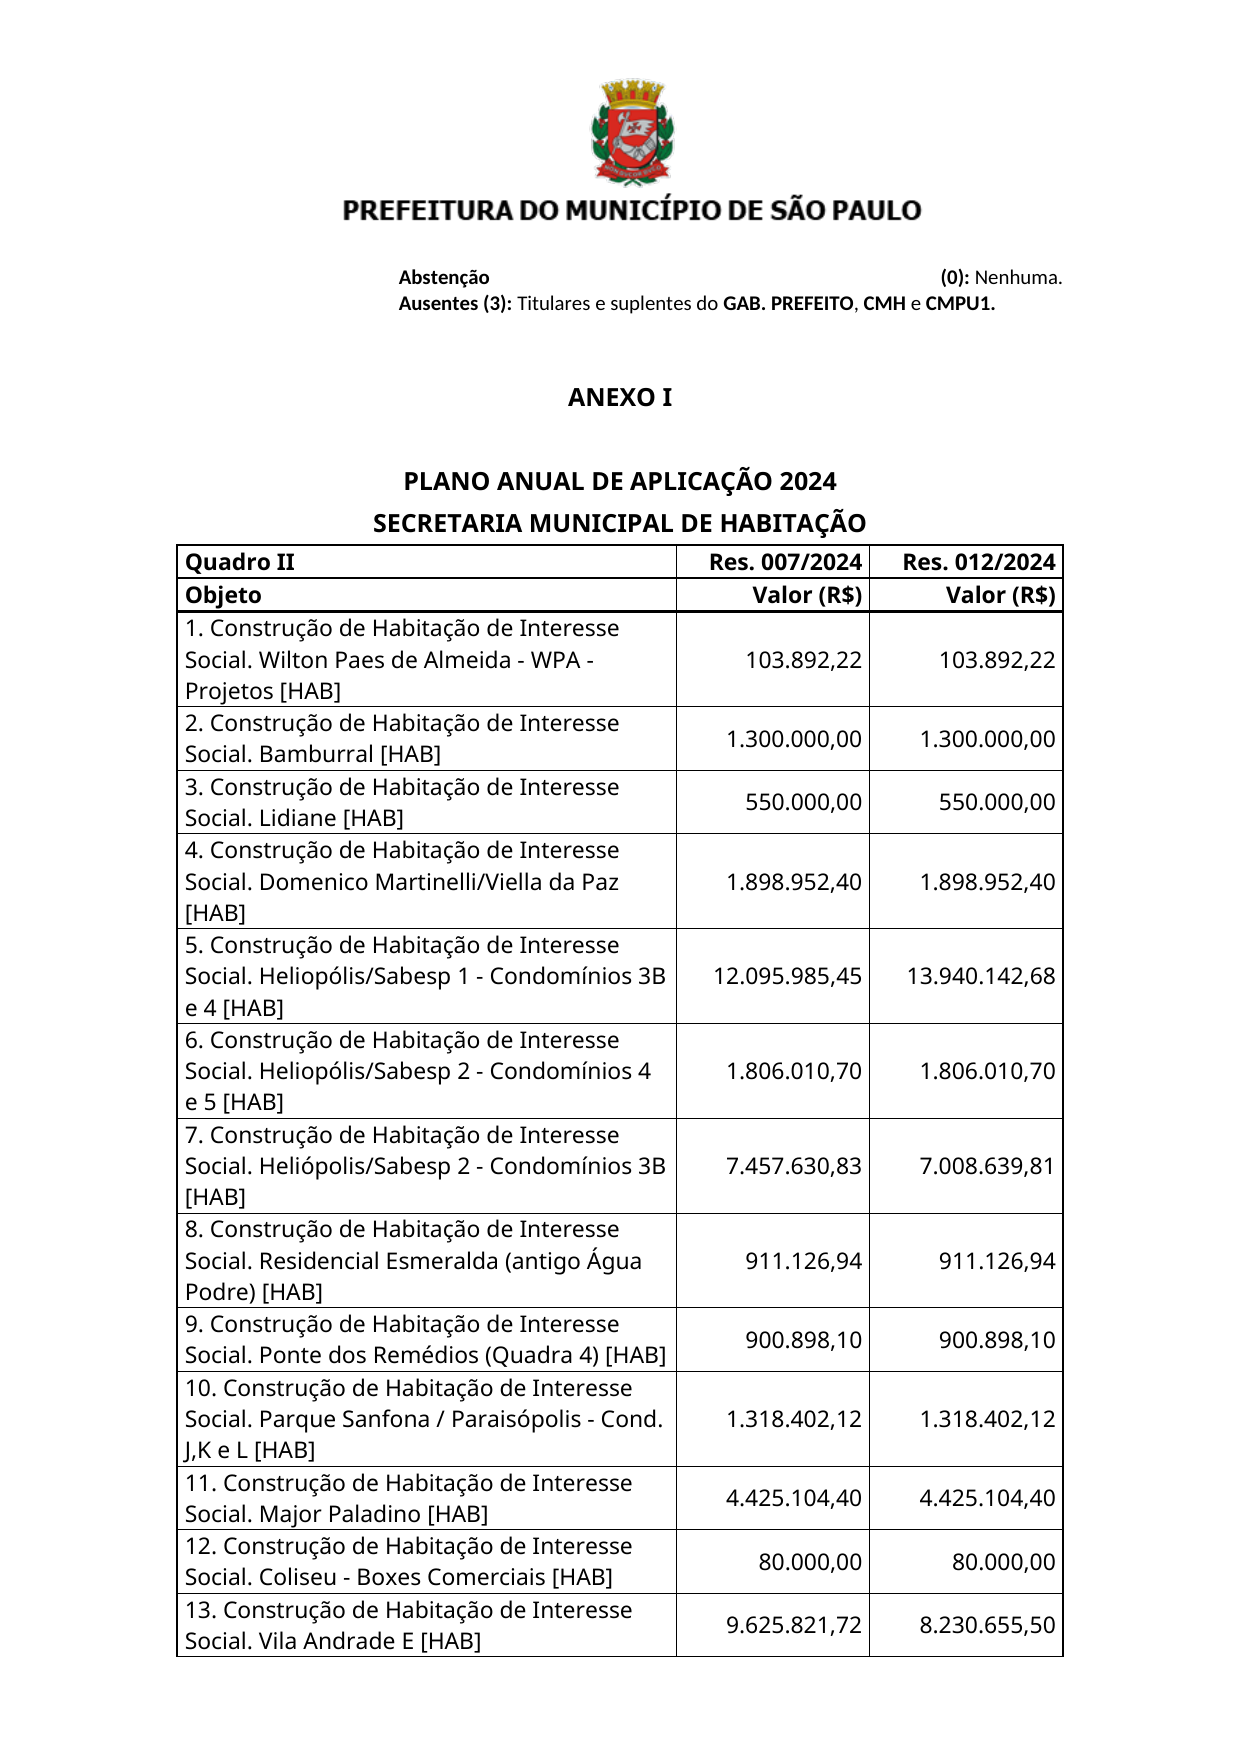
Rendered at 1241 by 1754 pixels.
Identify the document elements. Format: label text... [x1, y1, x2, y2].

table_cell 1.806.010,70 [870, 1024, 1062, 1118]
table_cell 2. Construção de Habitação de Interesse Social. Bamburral [HAB] [178, 707, 676, 770]
table_cell 4. Construção de Habitação de Interesse Social. Domenico Martinelli/Viella da Paz [HAB] [178, 834, 676, 928]
table_cell 550.000,00 [677, 771, 869, 833]
table_cell 103.892,22 [870, 613, 1062, 706]
table_cell Objeto [178, 579, 676, 610]
table_cell 1.300.000,00 [677, 707, 869, 770]
table_cell 1.300.000,00 [870, 707, 1062, 770]
text Abstenção (0): Nenhuma. Ausentes (3): Titulares e suplentes do GAB. PREFEITO, CMH e CMPU1. [398, 264, 1063, 315]
table_cell 1.318.402,12 [677, 1372, 869, 1466]
table_cell 1. Construção de Habitação de Interesse Social. Wilton Paes de Almeida - WPA - Projetos [HAB] [178, 613, 676, 706]
table_cell 12.095.985,45 [677, 929, 869, 1023]
table_cell 4.425.104,40 [677, 1467, 869, 1529]
table_cell 13. Construção de Habitação de Interesse Social. Vila Andrade E [HAB] [178, 1594, 676, 1656]
table_cell Res. 012/2024 [870, 546, 1062, 577]
table_cell 80.000,00 [677, 1530, 869, 1593]
table_cell 103.892,22 [677, 613, 869, 706]
table_cell PLANO ANUAL DE APLICAÇÃO 2024 [177, 461, 1063, 501]
table_cell Res. 007/2024 [677, 546, 869, 577]
table_cell 11. Construção de Habitação de Interesse Social. Major Paladino [HAB] [178, 1467, 676, 1529]
table_cell Valor (R$) [870, 579, 1062, 610]
table_cell 9. Construção de Habitação de Interesse Social. Ponte dos Remédios (Quadra 4) [HAB] [178, 1308, 676, 1371]
table_cell 12. Construção de Habitação de Interesse Social. Coliseu - Boxes Comerciais [HAB] [178, 1530, 676, 1593]
table_cell 1.898.952,40 [870, 834, 1062, 928]
table_cell SECRETARIA MUNICIPAL DE HABITAÇÃO [177, 501, 1063, 544]
table_cell 10. Construção de Habitação de Interesse Social. Parque Sanfona / Paraisópolis - Cond. J,K e L [HAB] [178, 1372, 676, 1466]
table_cell 80.000,00 [870, 1530, 1062, 1593]
table_cell 7.008.639,81 [870, 1119, 1062, 1212]
table_cell 13.940.142,68 [870, 929, 1062, 1023]
table_cell 7.457.630,83 [677, 1119, 869, 1212]
table_cell 9.625.821,72 [677, 1594, 869, 1656]
table_cell [177, 417, 1063, 461]
table_cell 550.000,00 [870, 771, 1062, 833]
table_cell 911.126,94 [870, 1214, 1062, 1307]
table_cell 1.898.952,40 [677, 834, 869, 928]
table_cell 7. Construção de Habitação de Interesse Social. Heliópolis/Sabesp 2 - Condomínios 3B [HAB] [178, 1119, 676, 1212]
table_cell 1.318.402,12 [870, 1372, 1062, 1466]
table_cell 911.126,94 [677, 1214, 869, 1307]
table_cell 900.898,10 [870, 1308, 1062, 1371]
table_cell 900.898,10 [677, 1308, 869, 1371]
table_cell 6. Construção de Habitação de Interesse Social. Heliopólis/Sabesp 2 - Condomínios 4 e 5 [HAB] [178, 1024, 676, 1118]
table_header ANEXO I [177, 376, 1063, 417]
table_cell 8. Construção de Habitação de Interesse Social. Residencial Esmeralda (antigo Água Podre) [HAB] [178, 1214, 676, 1307]
table_cell 4.425.104,40 [870, 1467, 1062, 1529]
table_cell 5. Construção de Habitação de Interesse Social. Heliopólis/Sabesp 1 - Condomínios 3B e 4 [HAB] [178, 929, 676, 1023]
table_cell Quadro II [178, 546, 676, 577]
table_cell 3. Construção de Habitação de Interesse Social. Lidiane [HAB] [178, 771, 676, 833]
table_cell 8.230.655,50 [870, 1594, 1062, 1656]
table_cell 1.806.010,70 [677, 1024, 869, 1118]
table_cell Valor (R$) [677, 579, 869, 610]
